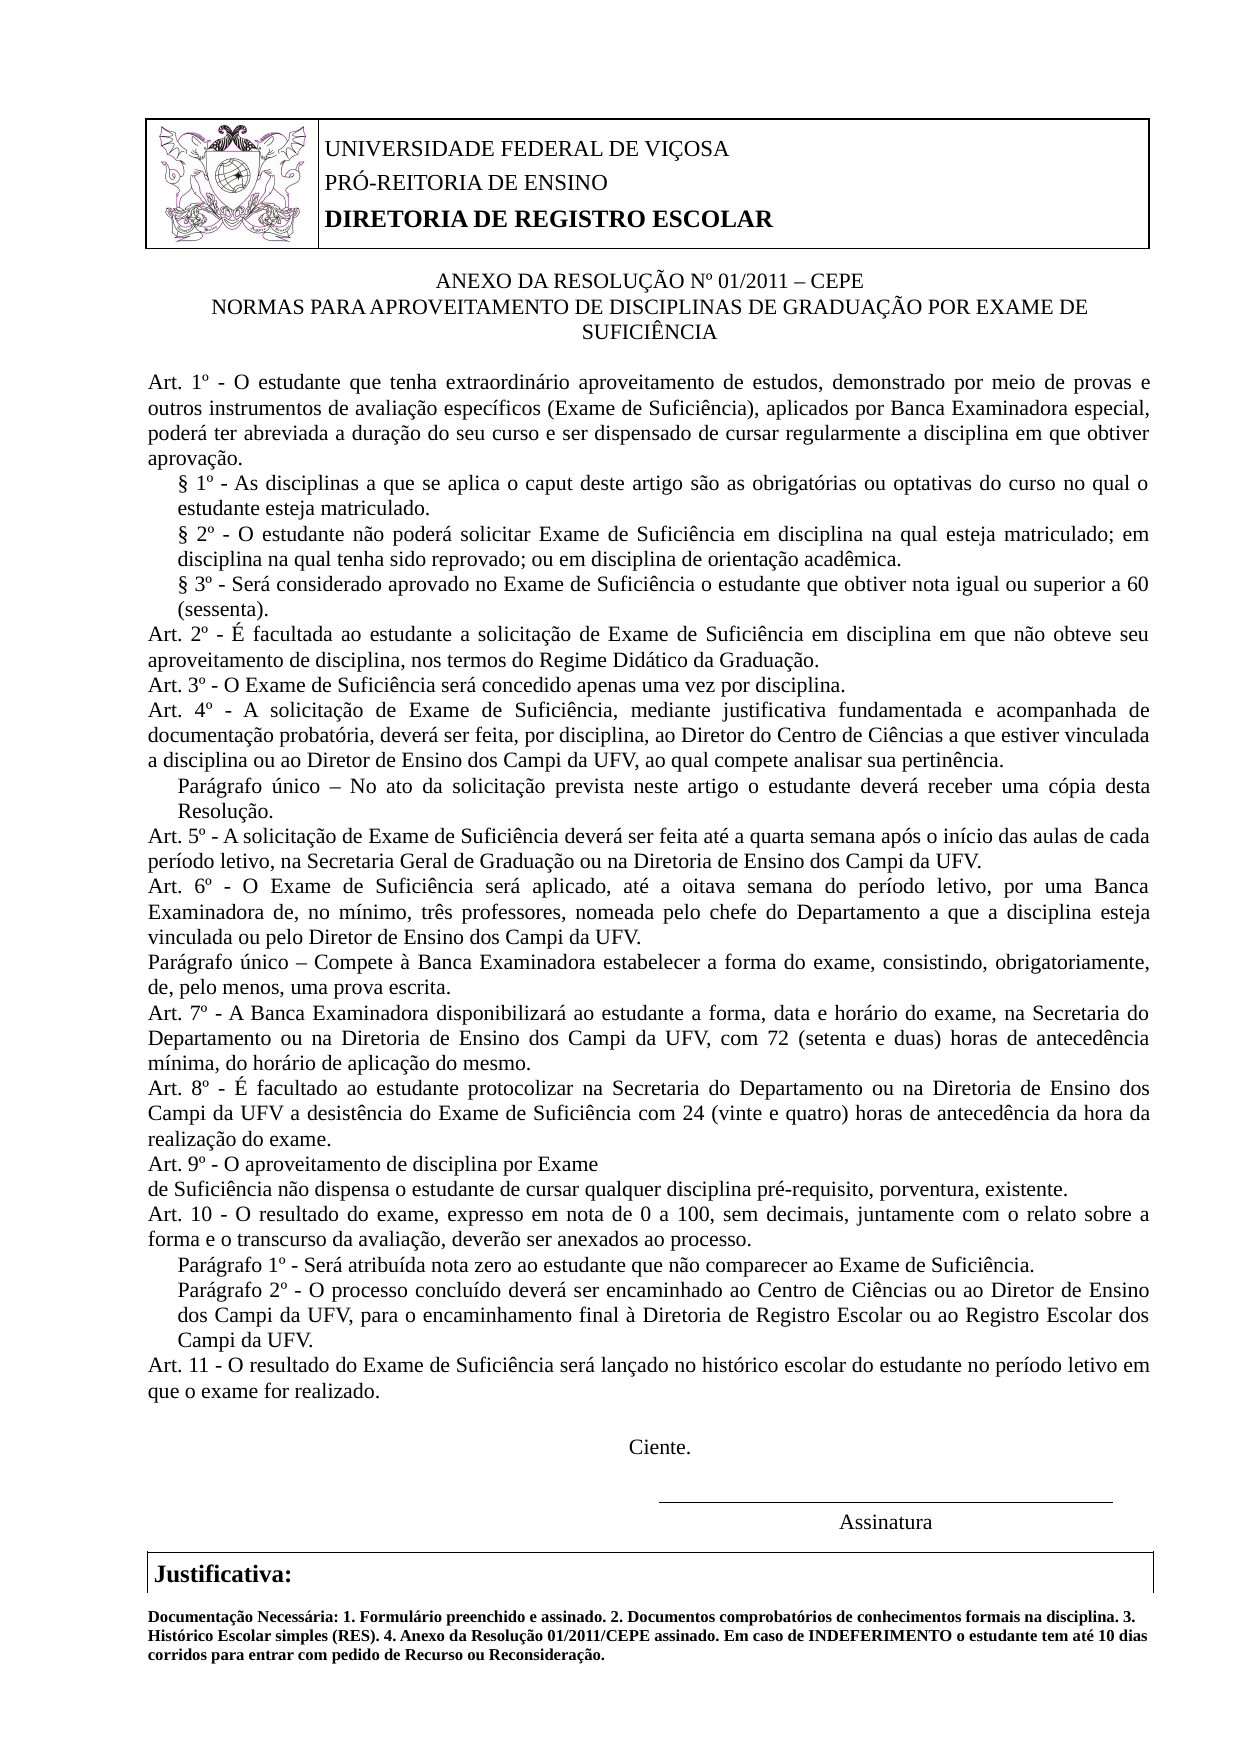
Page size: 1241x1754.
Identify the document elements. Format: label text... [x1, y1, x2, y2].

table_cell Ciente. [623, 1428, 1152, 1465]
table_cell [148, 1428, 623, 1465]
table_cell [148, 1501, 659, 1547]
table_cell [1113, 1465, 1152, 1501]
table_header Justificativa: [148, 1553, 1153, 1593]
table_header ANEXO DA RESOLUÇÃO Nº 01/2011 – CEPE NORMAS PARA APROVEITAMENTO DE DISCIPLINAS DE GRADUAÇÃO POR EXAME DE SUFICIÊNCIA Art. 1º - O estudante que tenha extraordinário aproveitamento de estudos, demonstrado por meio de provas e outros instrumentos de avaliação específicos (Exame de Suficiência), aplicados por Banca Examinadora especial, poderá ter abreviada a duração do seu curso e ser dispensado de cursar regularmente a disciplina em que obtiver aprovação. § 1º - As disciplinas a que se aplica o caput deste artigo são as obrigatórias ou optativas do curso no qual o estudante esteja matriculado. § 2º - O estudante não poderá solicitar Exame de Suficiência em disciplina na qual esteja matriculado; em disciplina na qual tenha sido reprovado; ou em disciplina de orientação acadêmica. § 3º - Será considerado aprovado no Exame de Suficiência o estudante que obtiver nota igual ou superior a 60 (sessenta). Art. 2º - É facultada ao estudante a solicitação de Exame de Suficiência em disciplina em que não obteve seu aproveitamento de disciplina, nos termos do Regime Didático da Graduação. Art. 3º - O Exame de Suficiência será concedido apenas uma vez por disciplina. Art. 4º - A solicitação de Exame de Suficiência, mediante justificativa fundamentada e acompanhada de documentação probatória, deverá ser feita, por disciplina, ao Diretor do Centro de Ciências a que estiver vinculada a disciplina ou ao Diretor de Ensino dos Campi da UFV, ao qual compete analisar sua pertinência. Parágrafo único – No ato da solicitação prevista neste artigo o estudante deverá receber uma cópia desta Resolução. Art. 5º - A solicitação de Exame de Suficiência deverá ser feita até a quarta semana após o início das aulas de cada período letivo, na Secretaria Geral de Graduação ou na Diretoria de Ensino dos Campi da UFV. Art. 6º - O Exame de Suficiência será aplicado, até a oitava semana do período letivo, por uma Banca Examinadora de, no mínimo, três professores, nomeada pelo chefe do Departamento a que a disciplina esteja vinculada ou pelo Diretor de Ensino dos Campi da UFV. Parágrafo único – Compete à Banca Examinadora estabelecer a forma do exame, consistindo, obrigatoriamente, de, pelo menos, uma prova escrita. Art. 7º - A Banca Examinadora disponibilizará ao estudante a forma, data e horário do exame, na Secretaria do Departamento ou na Diretoria de Ensino dos Campi da UFV, com 72 (setenta e duas) horas de antecedência mínima, do horário de aplicação do mesmo. Art. 8º - É facultado ao estudante protocolizar na Secretaria do Departamento ou na Diretoria de Ensino dos Campi da UFV a desistência do Exame de Suficiência com 24 (vinte e quatro) horas de antecedência da hora da realização do exame. Art. 9º - O aproveitamento de disciplina por Exame de Suficiência não dispensa o estudante de cursar qualquer disciplina pré-requisito, porventura, existente. Art. 10 - O resultado do exame, expresso em nota de 0 a 100, sem decimais, juntamente com o relato sobre a forma e o transcurso da avaliação, deverão ser anexados ao processo. Parágrafo 1º - Será atribuída nota zero ao estudante que não comparecer ao Exame de Suficiência. Parágrafo 2º - O processo concluído deverá ser encaminhado ao Centro de Ciências ou ao Diretor de Ensino dos Campi da UFV, para o encaminhamento final à Diretoria de Registro Escolar ou ao Registro Escolar dos Campi da UFV. Art. 11 - O resultado do Exame de Suficiência será lançado no histórico escolar do estudante no período letivo em que o exame for realizado. [148, 269, 1152, 1428]
table_cell [659, 1465, 1112, 1501]
picture [158, 125, 307, 242]
table_cell Assinatura [659, 1503, 1112, 1547]
table_cell [1113, 1501, 1152, 1547]
table_cell [148, 1465, 659, 1501]
